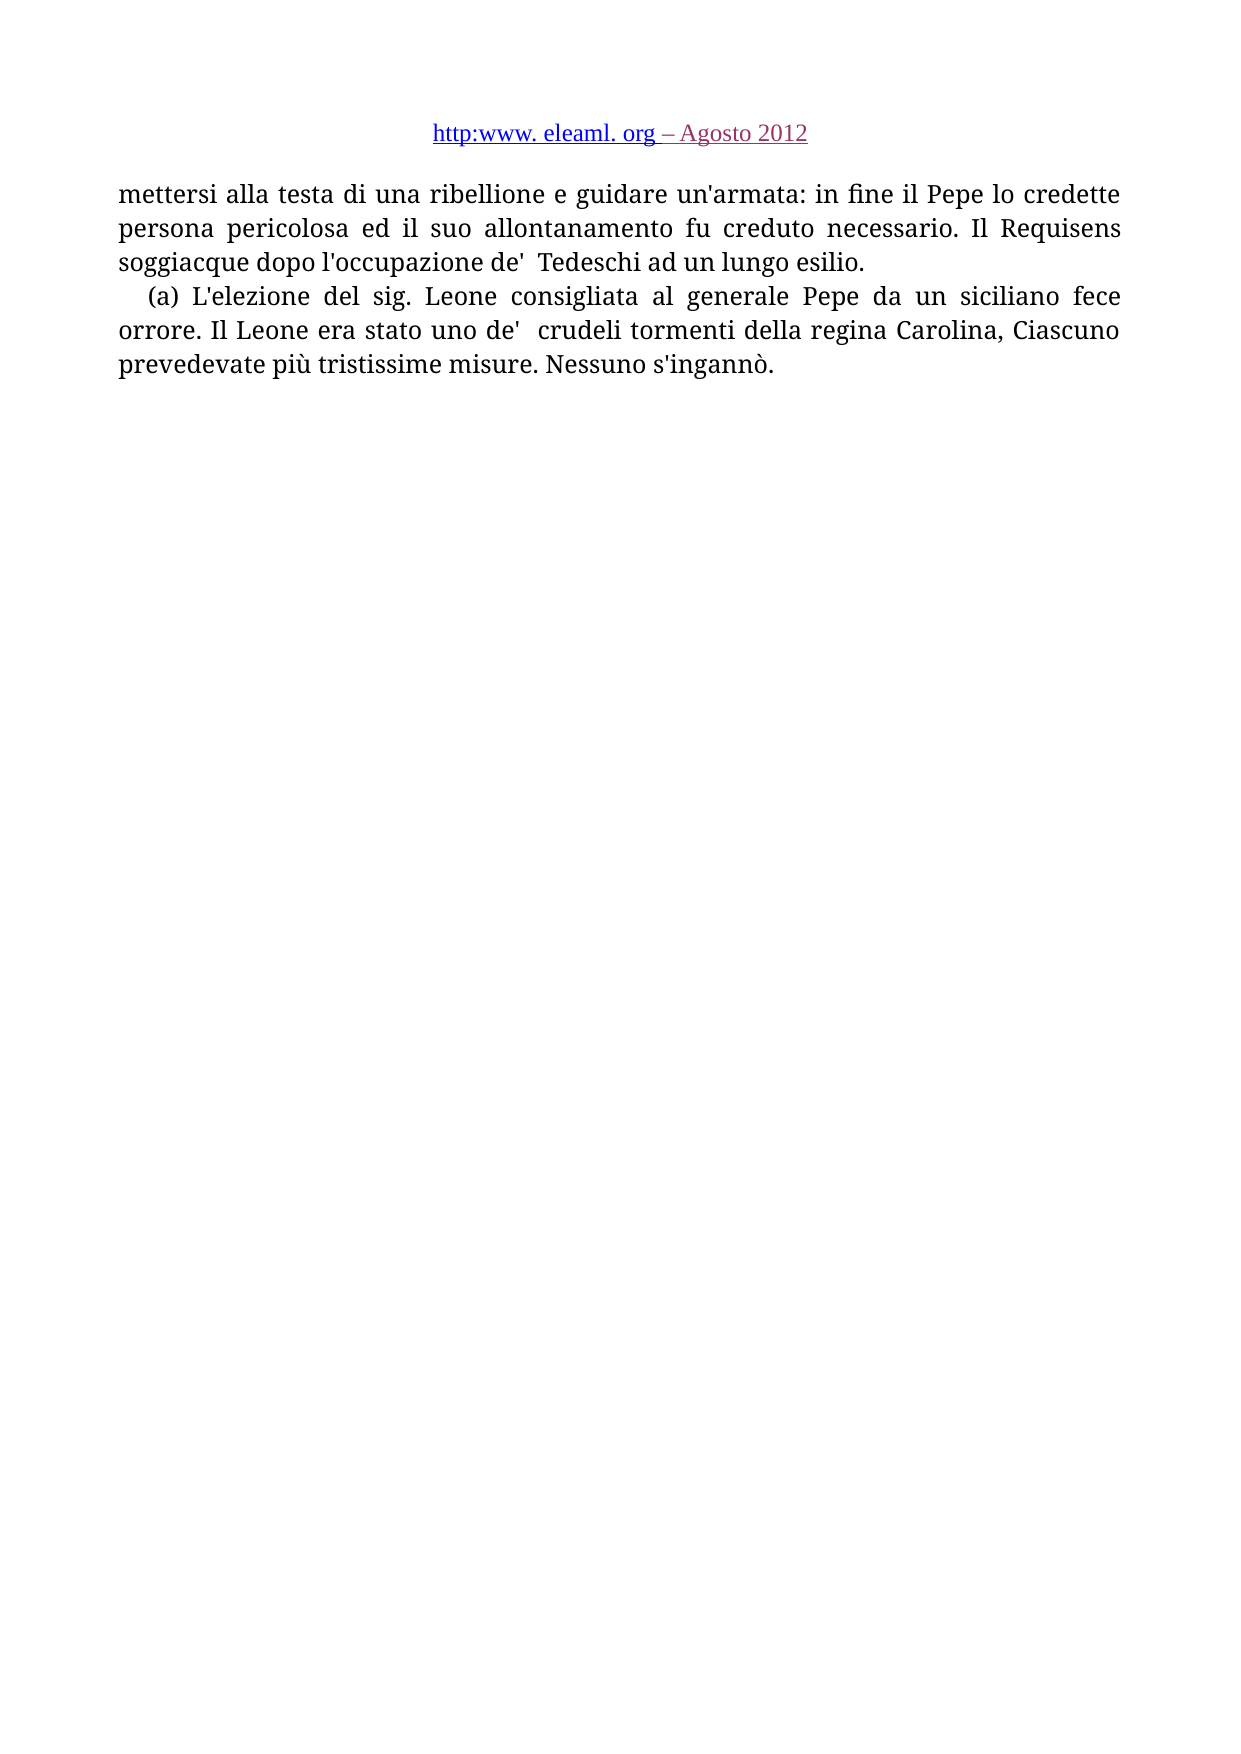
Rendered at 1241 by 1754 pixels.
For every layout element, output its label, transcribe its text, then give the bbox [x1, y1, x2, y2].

text mettersi alla testa di una ribellione e guidare un'armata: in fine il Pepe lo credette persona pericolosa ed il suo allontanamento fu creduto necessario. Il Requisens soggiacque dopo l'occupazione de' Tedeschi ad un lungo esilio. [118, 176, 1122, 278]
text (a) L'elezione del sig. Leone consigliata al generale Pepe da un siciliano fece orrore. Il Leone era stato uno de' crudeli tormenti della regina Carolina, Ciascuno prevedevate più tristissime misure. Nessuno s'ingannò. [118, 278, 1122, 381]
